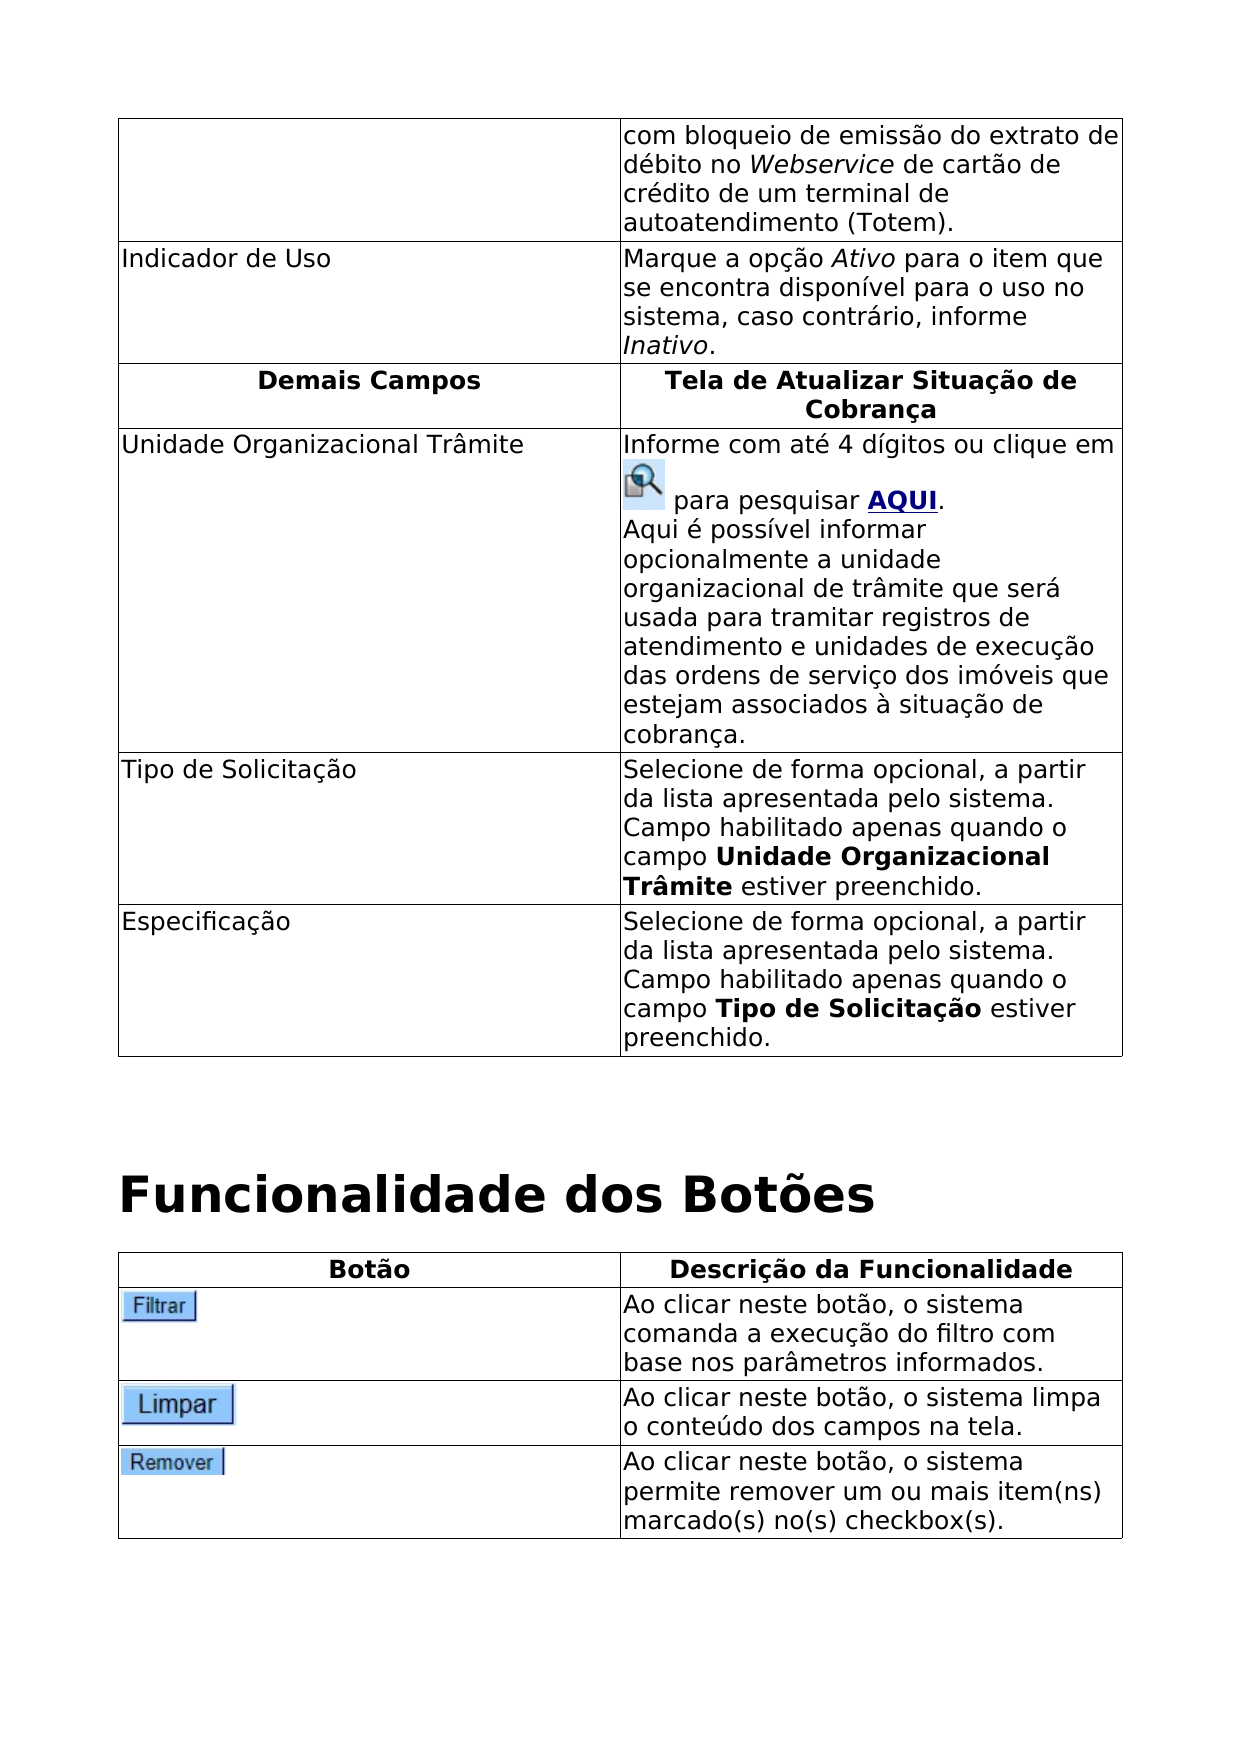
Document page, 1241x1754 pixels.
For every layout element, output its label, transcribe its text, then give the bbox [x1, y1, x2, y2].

table_cell Selecione de forma opcional, a partir da lista apresentada pelo sistema. Campo habilitado apenas quando o campo Tipo de Solicitação estiver preenchido. [621, 905, 1122, 1056]
subtitle Funcionalidade dos Botões [118, 1166, 1122, 1224]
table_cell Ao clicar neste botão, o sistema comanda a execução do filtro com base nos parâmetros informados. [621, 1288, 1122, 1380]
picture [121, 1383, 237, 1426]
table_cell Informe com até 4 dígitos ou clique em para pesquisar AQUI. Aqui é possível informar opcionalmente a unidade organizacional de trâmite que será usada para tramitar registros de atendimento e unidades de execução das ordens de serviço dos imóveis que estejam associados à situação de cobrança. [621, 429, 1122, 752]
table_cell Indicador de Uso [119, 242, 620, 363]
table_cell Marque a opção Ativo para o item que se encontra disponível para o uso no sistema, caso contrário, informe Inativo. [621, 242, 1122, 363]
table_cell Selecione de forma opcional, a partir da lista apresentada pelo sistema. Campo habilitado apenas quando o campo Unidade Organizacional Trâmite estiver preenchido. [621, 753, 1122, 904]
table_cell Tela de Atualizar Situação de Cobrança [621, 364, 1122, 428]
table_header Descrição da Funcionalidade [621, 1253, 1122, 1287]
table_cell [119, 1288, 620, 1380]
table_cell [119, 119, 620, 241]
table_cell Ao clicar neste botão, o sistema permite remover um ou mais item(ns) marcado(s) no(s) checkbox(s). [621, 1446, 1122, 1538]
table_cell Tipo de Solicitação [119, 753, 620, 904]
table_cell Especificação [119, 905, 620, 1056]
picture [622, 459, 665, 510]
table_cell Unidade Organizacional Trâmite [119, 429, 620, 752]
picture [121, 1290, 198, 1323]
table_cell Ao clicar neste botão, o sistema limpa o conteúdo dos campos na tela. [621, 1381, 1122, 1444]
picture [121, 1447, 226, 1475]
table_cell [119, 1446, 620, 1538]
table_cell com bloqueio de emissão do extrato de débito no Webservice de cartão de crédito de um terminal de autoatendimento (Totem). [621, 119, 1122, 241]
table_cell Demais Campos [119, 364, 620, 428]
table_header Botão [119, 1253, 620, 1287]
table_cell [119, 1381, 620, 1444]
